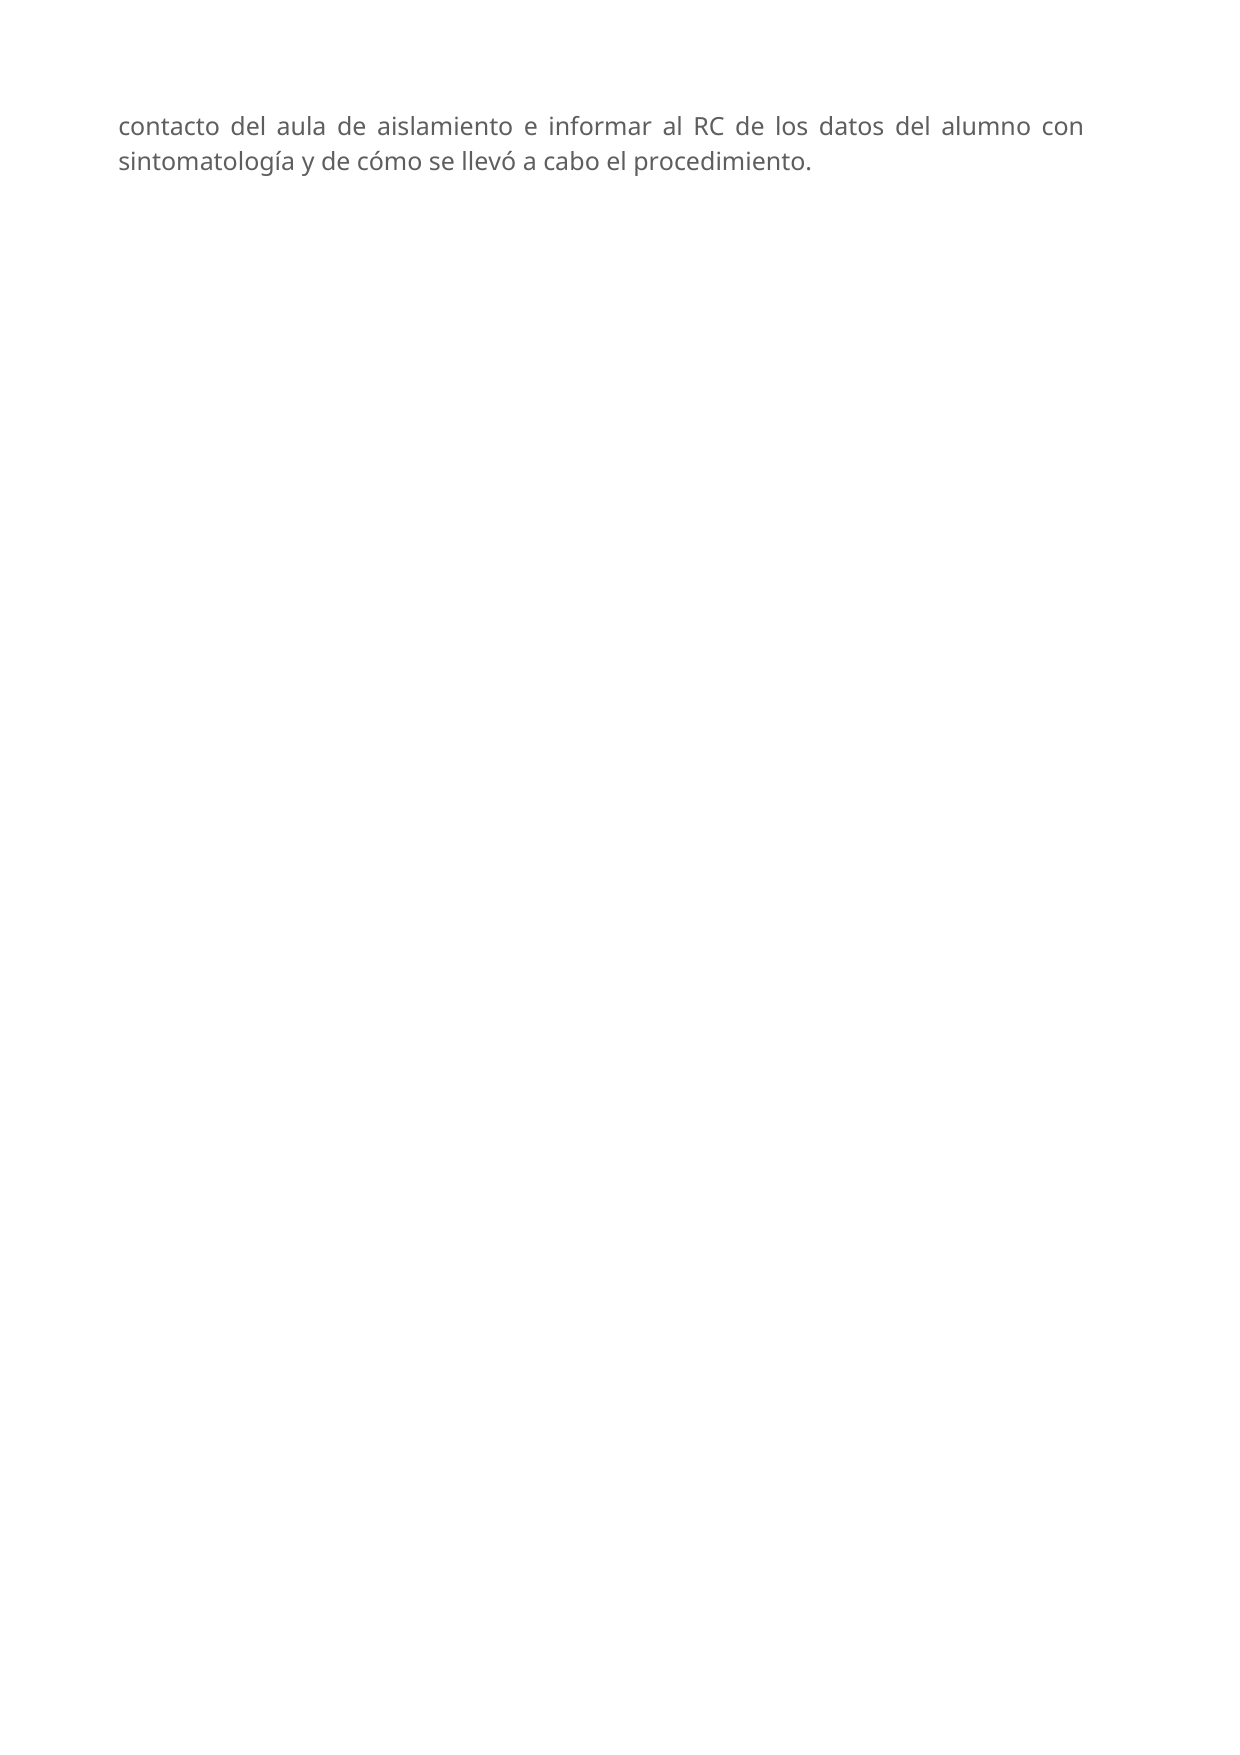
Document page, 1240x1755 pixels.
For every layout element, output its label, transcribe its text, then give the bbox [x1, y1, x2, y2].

text contacto del aula de aislamiento e informar al RC de los datos del alumno con sintomatología y de cómo se llevó a cabo el procedimiento. [118, 108, 1123, 178]
